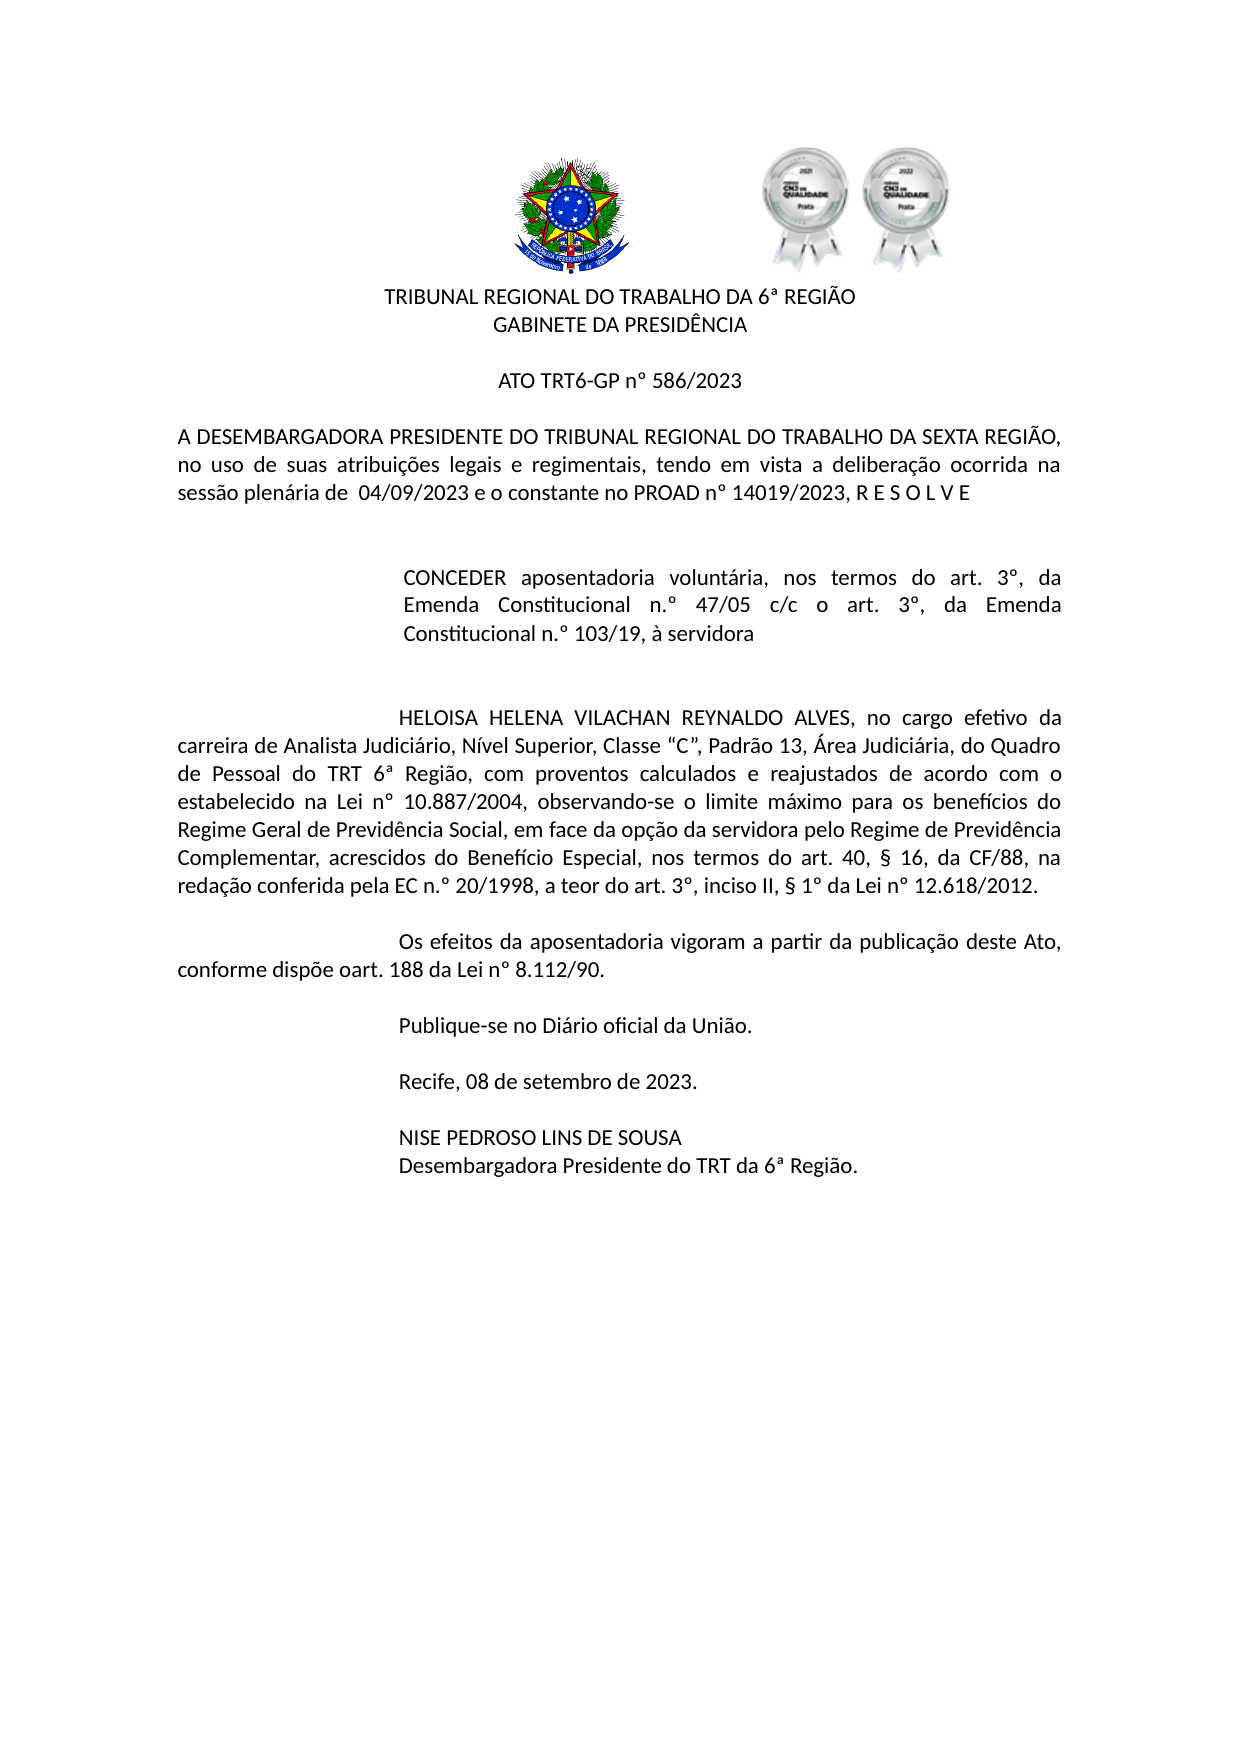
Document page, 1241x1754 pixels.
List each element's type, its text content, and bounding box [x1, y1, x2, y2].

text A DESEMBARGADORA PRESIDENTE DO TRIBUNAL REGIONAL DO TRABALHO DA SEXTA REGIÃO, no uso de suas atribuições legais e regimentais, tendo em vista a deliberação ocorrida na sessão plenária de 04/09/2023 e o constante no PROAD nº 14019/2023, R E S O L V E [177, 422, 1063, 507]
text Publique-se no Diário oficial da União. [177, 1011, 1063, 1039]
text Os efeitos da aposentadoria vigoram a partir da publicação deste Ato, conforme dispõe oart. 188 da Lei nº 8.112/90. [177, 927, 1063, 983]
text Recife, 08 de setembro de 2023. [177, 1067, 1063, 1095]
text NISE PEDROSO LINS DE SOUSA [177, 1123, 1063, 1151]
text Desembargadora Presidente do TRT da 6ª Região. [177, 1151, 1063, 1179]
text HELOISA HELENA VILACHAN REYNALDO ALVES, no cargo efetivo da carreira de Analista Judiciário, Nível Superior, Classe “C”, Padrão 13, Área Judiciária, do Quadro de Pessoal do TRT 6ª Região, com proventos calculados e reajustados de acordo com o estabelecido na Lei nº 10.887/2004, observando-se o limite máximo para os benefícios do Regime Geral de Previdência Social, em face da opção da servidora pelo Regime de Previdência Complementar, acrescidos do Benefício Especial, nos termos do art. 40, § 16, da CF/88, na redação conferida pela EC n.º 20/1998, a teor do art. 3º, inciso II, § 1º da Lei nº 12.618/2012. [177, 703, 1063, 899]
text ATO TRT6-GP nº 586/2023 [177, 366, 1063, 394]
text GABINETE DA PRESIDÊNCIA [177, 310, 1063, 338]
picture [744, 147, 952, 276]
picture [508, 154, 632, 276]
text TRIBUNAL REGIONAL DO TRABALHO DA 6ª REGIÃO [177, 282, 1063, 310]
text CONCEDER aposentadoria voluntária, nos termos do art. 3º, da Emenda Constitucional n.º 47/05 c/c o art. 3º, da Emenda Constitucional n.º 103/19, à servidora [403, 563, 1063, 647]
